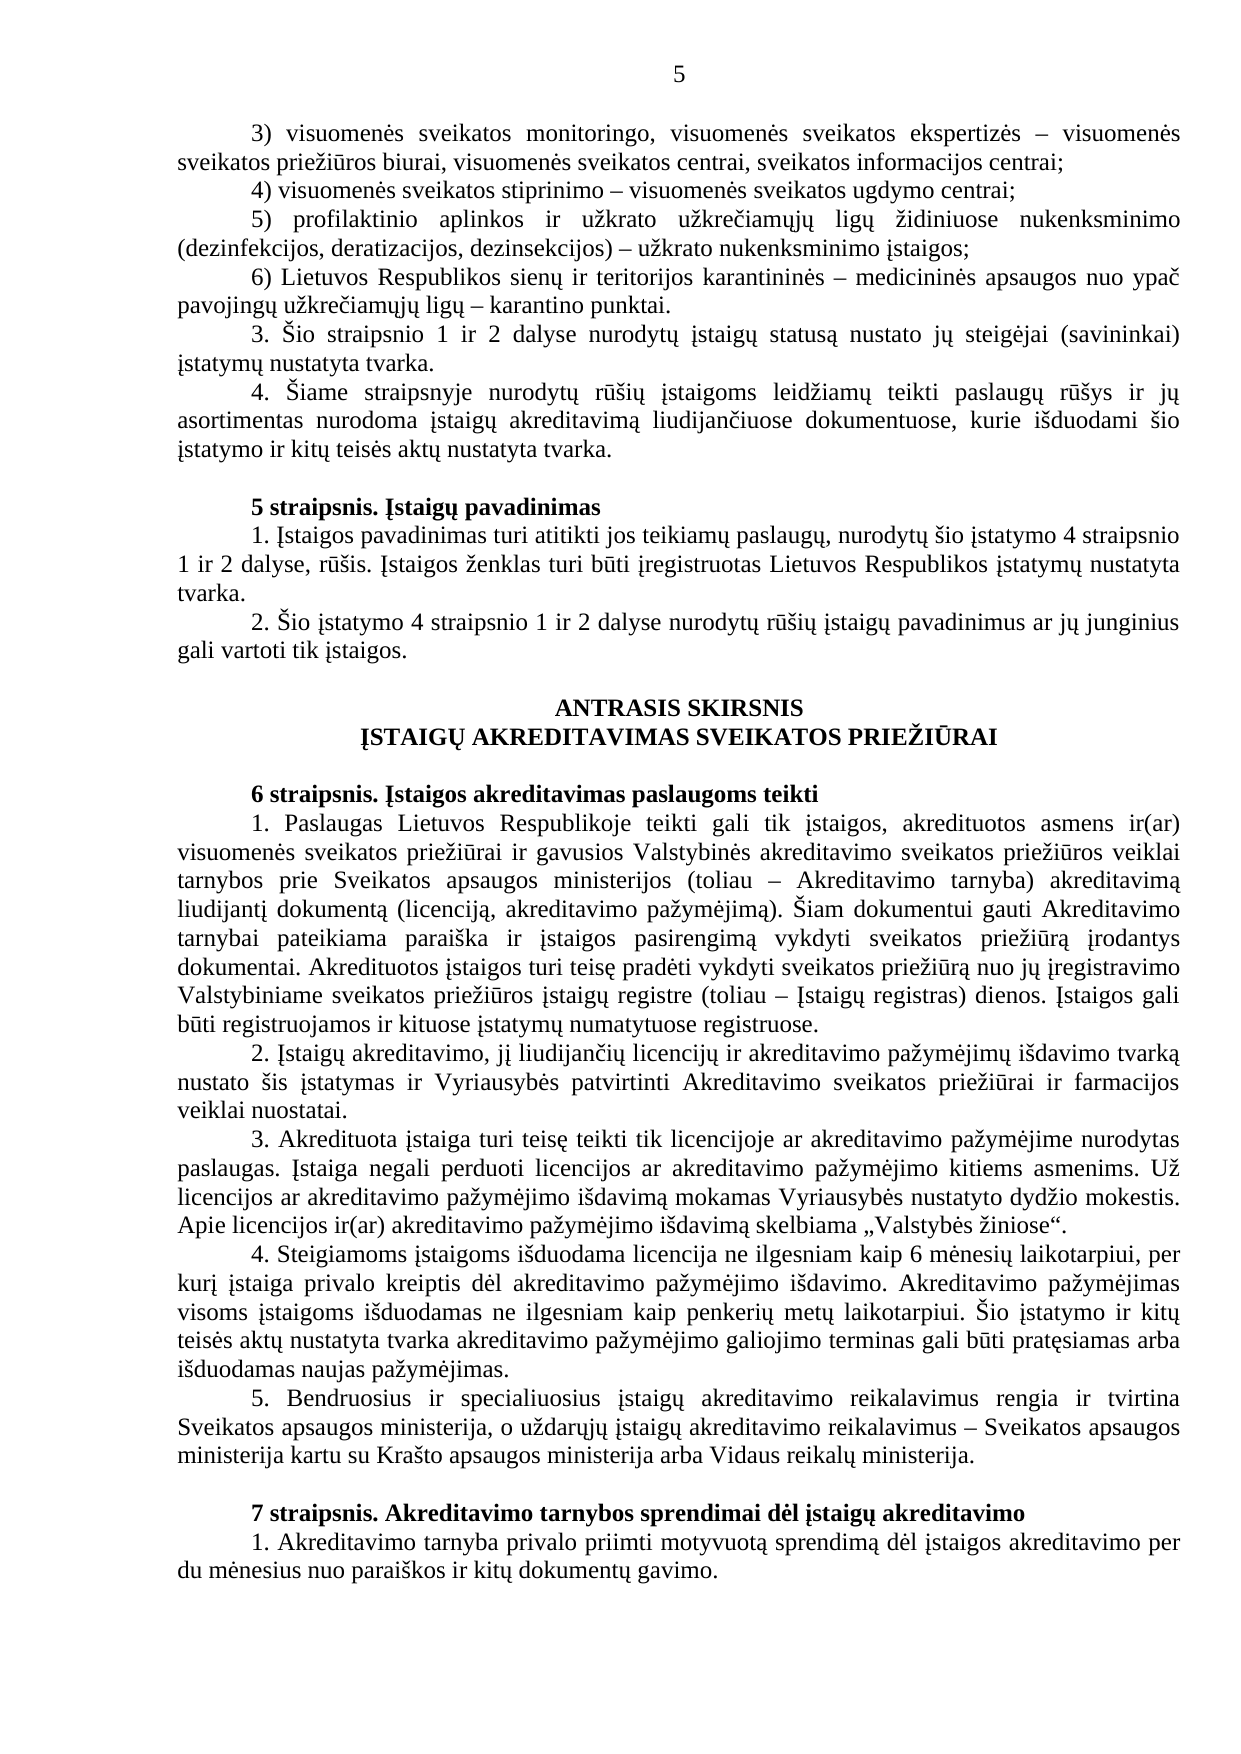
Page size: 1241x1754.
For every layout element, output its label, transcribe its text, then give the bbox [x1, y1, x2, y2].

text 4. Šiame straipsnyje nurodytų rūšių įstaigoms leidžiamų teikti paslaugų rūšys ir jų asortimentas nurodoma įstaigų akreditavimą liudijančiuose dokumentuose, kurie išduodami šio įstatymo ir kitų teisės aktų nustatyta tvarka. [177, 377, 1181, 463]
text 1. Įstaigos pavadinimas turi atitikti jos teikiamų paslaugų, nurodytų šio įstatymo 4 straipsnio 1 ir 2 dalyse, rūšis. Įstaigos ženklas turi būti įregistruotas Lietuvos Respublikos įstatymų nustatyta tvarka. [177, 521, 1181, 607]
text ĮSTAIGŲ AKREDITAVIMAS SVEIKATOS PRIEŽIŪRAI [177, 722, 1181, 751]
text 7 straipsnis. Akreditavimo tarnybos sprendimai dėl įstaigų akreditavimo [177, 1498, 1181, 1527]
text 4. Steigiamoms įstaigoms išduodama licencija ne ilgesniam kaip 6 mėnesių laikotarpiui, per kurį įstaiga privalo kreiptis dėl akreditavimo pažymėjimo išdavimo. Akreditavimo pažymėjimas visoms įstaigoms išduodamas ne ilgesniam kaip penkerių metų laikotarpiui. Šio įstatymo ir kitų teisės aktų nustatyta tvarka akreditavimo pažymėjimo galiojimo terminas gali būti pratęsiamas arba išduodamas naujas pažymėjimas. [177, 1239, 1181, 1383]
text 2. Šio įstatymo 4 straipsnio 1 ir 2 dalyse nurodytų rūšių įstaigų pavadinimus ar jų junginius gali vartoti tik įstaigos. [177, 607, 1181, 664]
text 6) Lietuvos Respublikos sienų ir teritorijos karantininės – medicininės apsaugos nuo ypač pavojingų užkrečiamųjų ligų – karantino punktai. [177, 262, 1181, 319]
text 1. Akreditavimo tarnyba privalo priimti motyvuotą sprendimą dėl įstaigos akreditavimo per du mėnesius nuo paraiškos ir kitų dokumentų gavimo. [177, 1527, 1181, 1584]
text 6 straipsnis. Įstaigos akreditavimas paslaugoms teikti [177, 779, 1181, 808]
text 2. Įstaigų akreditavimo, jį liudijančių licencijų ir akreditavimo pažymėjimų išdavimo tvarką nustato šis įstatymas ir Vyriausybės patvirtinti Akreditavimo sveikatos priežiūrai ir farmacijos veiklai nuostatai. [177, 1038, 1181, 1124]
text 5) profilaktinio aplinkos ir užkrato užkrečiamųjų ligų židiniuose nukenksminimo (dezinfekcijos, deratizacijos, dezinsekcijos) – užkrato nukenksminimo įstaigos; [177, 204, 1181, 262]
text 4) visuomenės sveikatos stiprinimo – visuomenės sveikatos ugdymo centrai; [177, 176, 1181, 204]
text 3. Akredituota įstaiga turi teisę teikti tik licencijoje ar akreditavimo pažymėjime nurodytas paslaugas. Įstaiga negali perduoti licencijos ar akreditavimo pažymėjimo kitiems asmenims. Už licencijos ar akreditavimo pažymėjimo išdavimą mokamas Vyriausybės nustatyto dydžio mokestis. Apie licencijos ir(ar) akreditavimo pažymėjimo išdavimą skelbiama „Valstybės žiniose“. [177, 1124, 1181, 1239]
text ANTRASIS SKIRSNIS [177, 693, 1181, 722]
text 3. Šio straipsnio 1 ir 2 dalyse nurodytų įstaigų statusą nustato jų steigėjai (savininkai) įstatymų nustatyta tvarka. [177, 319, 1181, 377]
text 3) visuomenės sveikatos monitoringo, visuomenės sveikatos ekspertizės – visuomenės sveikatos priežiūros biurai, visuomenės sveikatos centrai, sveikatos informacijos centrai; [177, 118, 1181, 176]
text 1. Paslaugas Lietuvos Respublikoje teikti gali tik įstaigos, akredituotos asmens ir(ar) visuomenės sveikatos priežiūrai ir gavusios Valstybinės akreditavimo sveikatos priežiūros veiklai tarnybos prie Sveikatos apsaugos ministerijos (toliau – Akreditavimo tarnyba) akreditavimą liudijantį dokumentą (licenciją, akreditavimo pažymėjimą). Šiam dokumentui gauti Akreditavimo tarnybai pateikiama paraiška ir įstaigos pasirengimą vykdyti sveikatos priežiūrą įrodantys dokumentai. Akredituotos įstaigos turi teisę pradėti vykdyti sveikatos priežiūrą nuo jų įregistravimo Valstybiniame sveikatos priežiūros įstaigų registre (toliau – Įstaigų registras) dienos. Įstaigos gali būti registruojamos ir kituose įstatymų numatytuose registruose. [177, 808, 1181, 1038]
text 5. Bendruosius ir specialiuosius įstaigų akreditavimo reikalavimus rengia ir tvirtina Sveikatos apsaugos ministerija, o uždarųjų įstaigų akreditavimo reikalavimus – Sveikatos apsaugos ministerija kartu su Krašto apsaugos ministerija arba Vidaus reikalų ministerija. [177, 1383, 1181, 1469]
text 5 straipsnis. Įstaigų pavadinimas [177, 492, 1181, 521]
